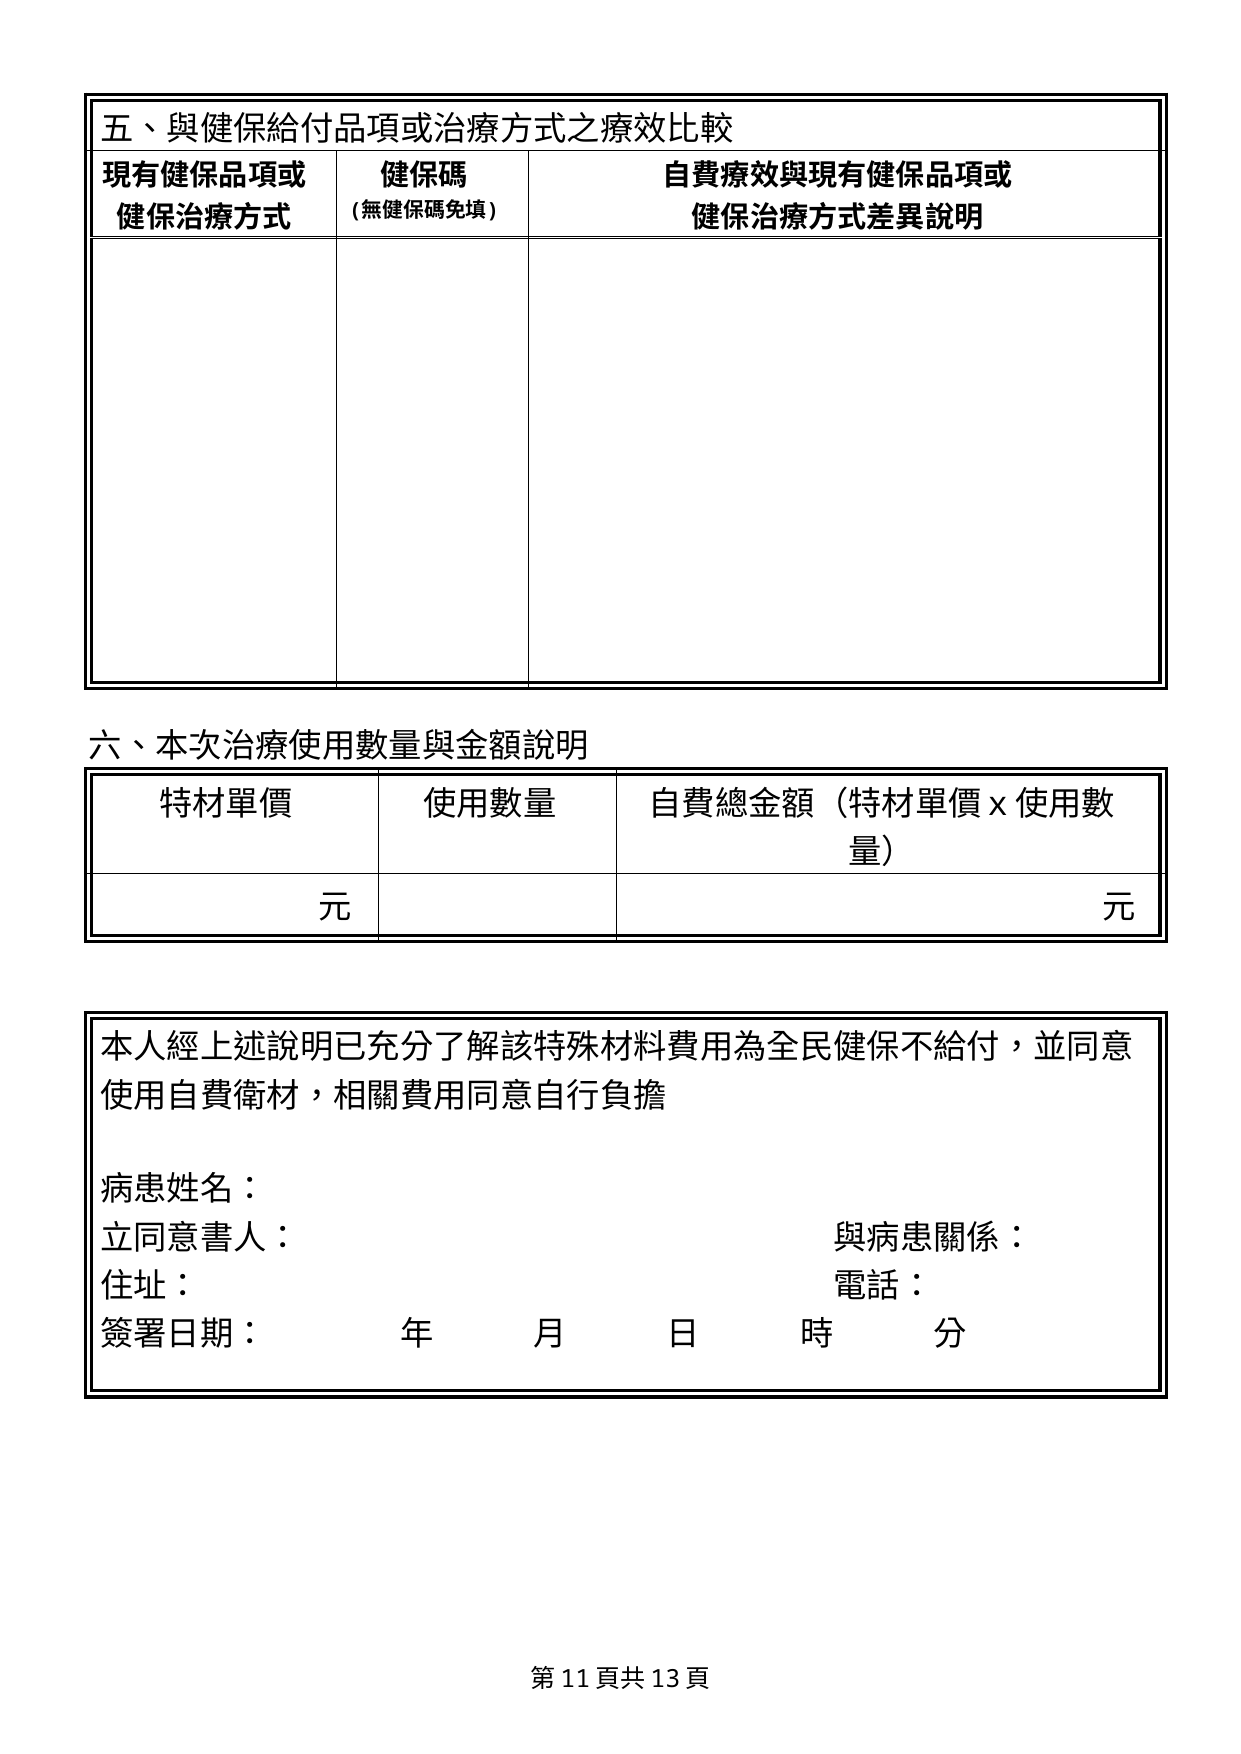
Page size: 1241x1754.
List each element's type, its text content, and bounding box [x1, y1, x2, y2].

table_header 五、與健保給付品項或治療方式之療效比較 [89, 96, 1163, 150]
table_cell [529, 239, 1158, 681]
table_cell [337, 239, 528, 681]
table_cell 健保碼 (無健保碼免填) [337, 151, 528, 236]
table_header 本人經上述說明已充分了解該特殊材料費用為全民健保不給付，並同意使用自費衛材，相關費用同意自行負擔 病患姓名： 立同意書人： 與病患關係： 住址： 電話： 簽署日期： 年 月 日 時 分 [89, 1014, 1163, 1389]
table_cell 現有健保品項或健保治療方式 [93, 151, 336, 236]
table_cell 元 [617, 874, 1158, 933]
table_cell 元 [93, 874, 378, 933]
table_cell [93, 239, 336, 681]
table_cell 自費療效與現有健保品項或 健保治療方式差異說明 [529, 151, 1158, 236]
table_cell [379, 874, 616, 933]
table_header 特材單價 [89, 770, 378, 873]
table_header 使用數量 [379, 776, 616, 873]
table_header 自費總金額（特材單價ｘ使用數量） [617, 770, 1163, 873]
text 六、本次治療使用數量與金額說明 [89, 719, 1135, 767]
